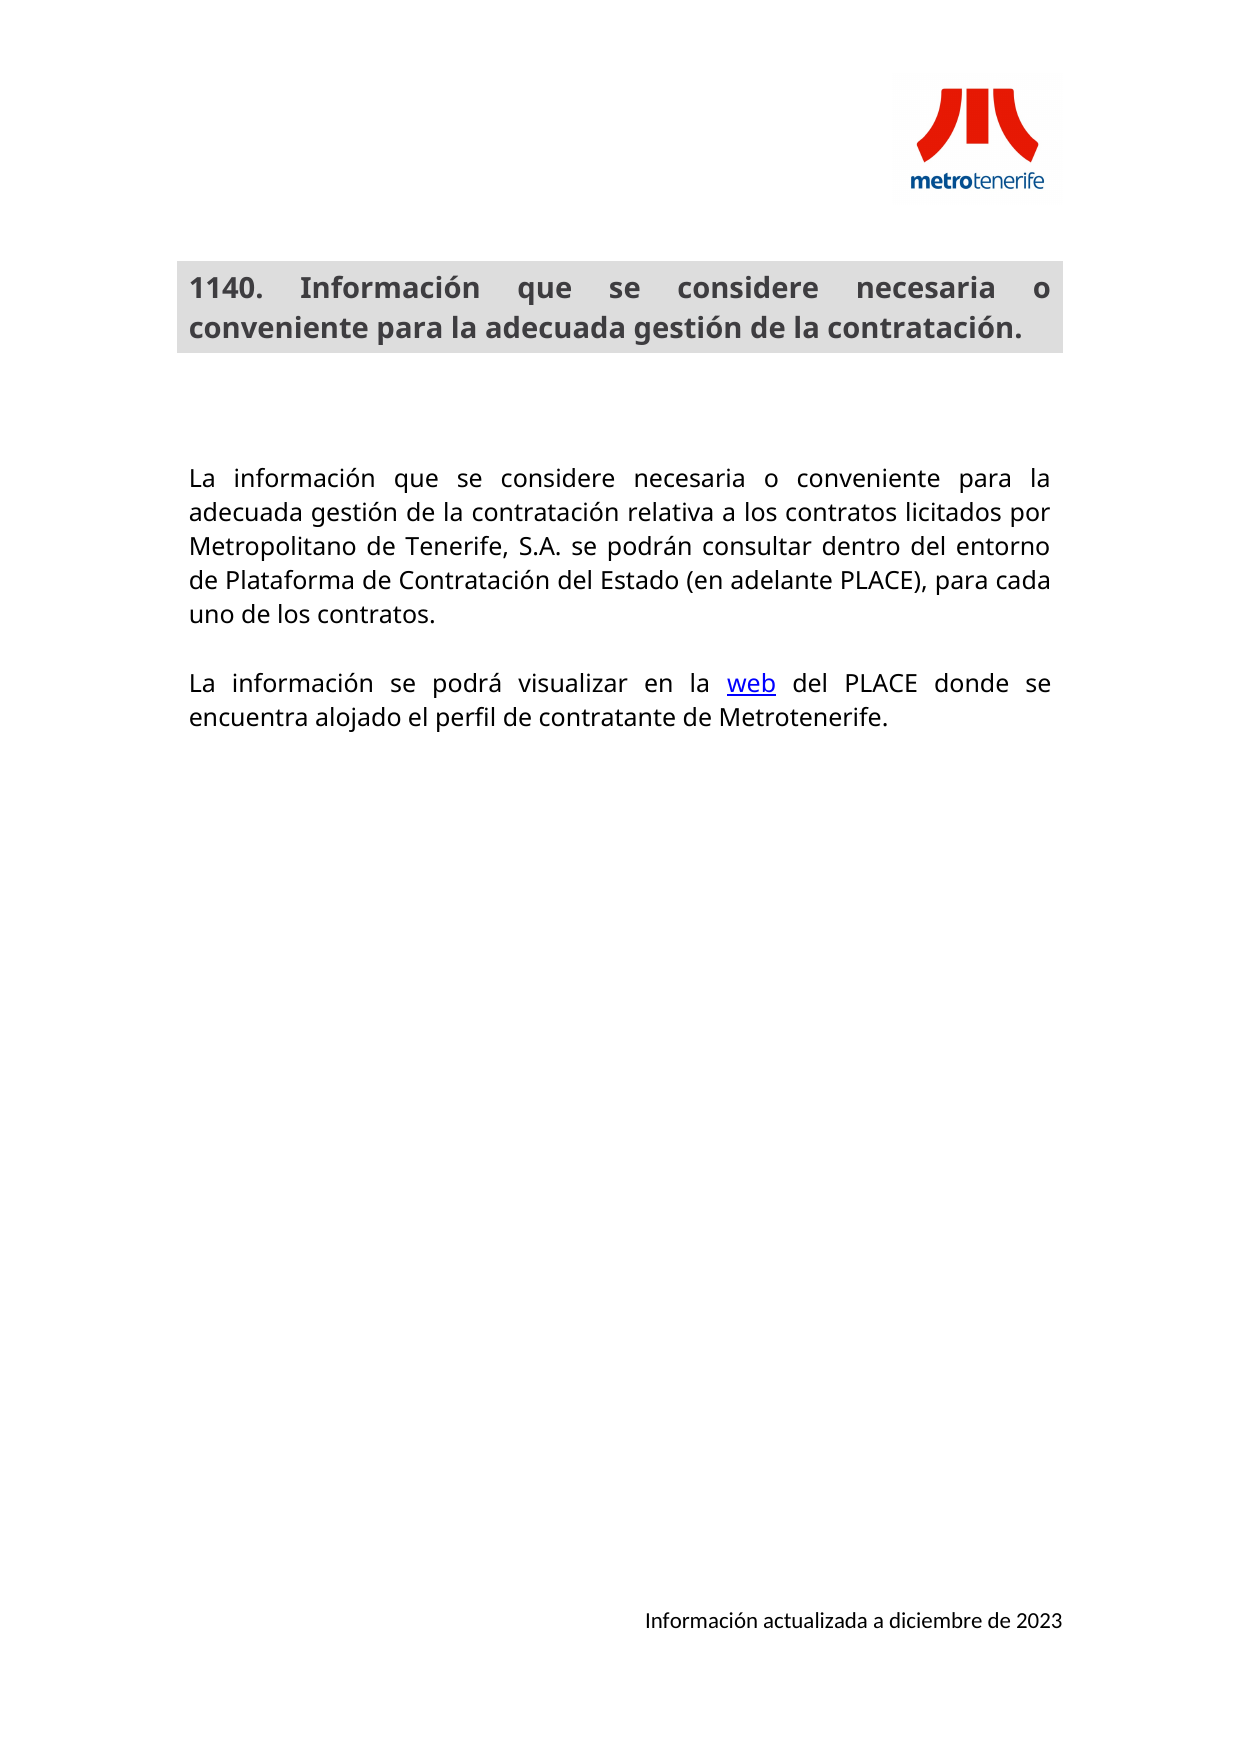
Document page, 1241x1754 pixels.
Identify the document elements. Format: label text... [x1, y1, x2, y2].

table_header 1140. Información que se considere necesaria o conveniente para la adecuada gestión de la contratación. [177, 261, 1063, 353]
table_cell La información que se considere necesaria o conveniente para la adecuada gestión de la contratación relativa a los contratos licitados por Metropolitano de Tenerife, S.A. se podrán consultar dentro del entorno de Plataforma de Contratación del Estado (en adelante PLACE), para cada uno de los contratos. La información se podrá visualizar en la web del PLACE donde se encuentra alojado el perfil de contratante de Metrotenerife. [177, 353, 1063, 779]
